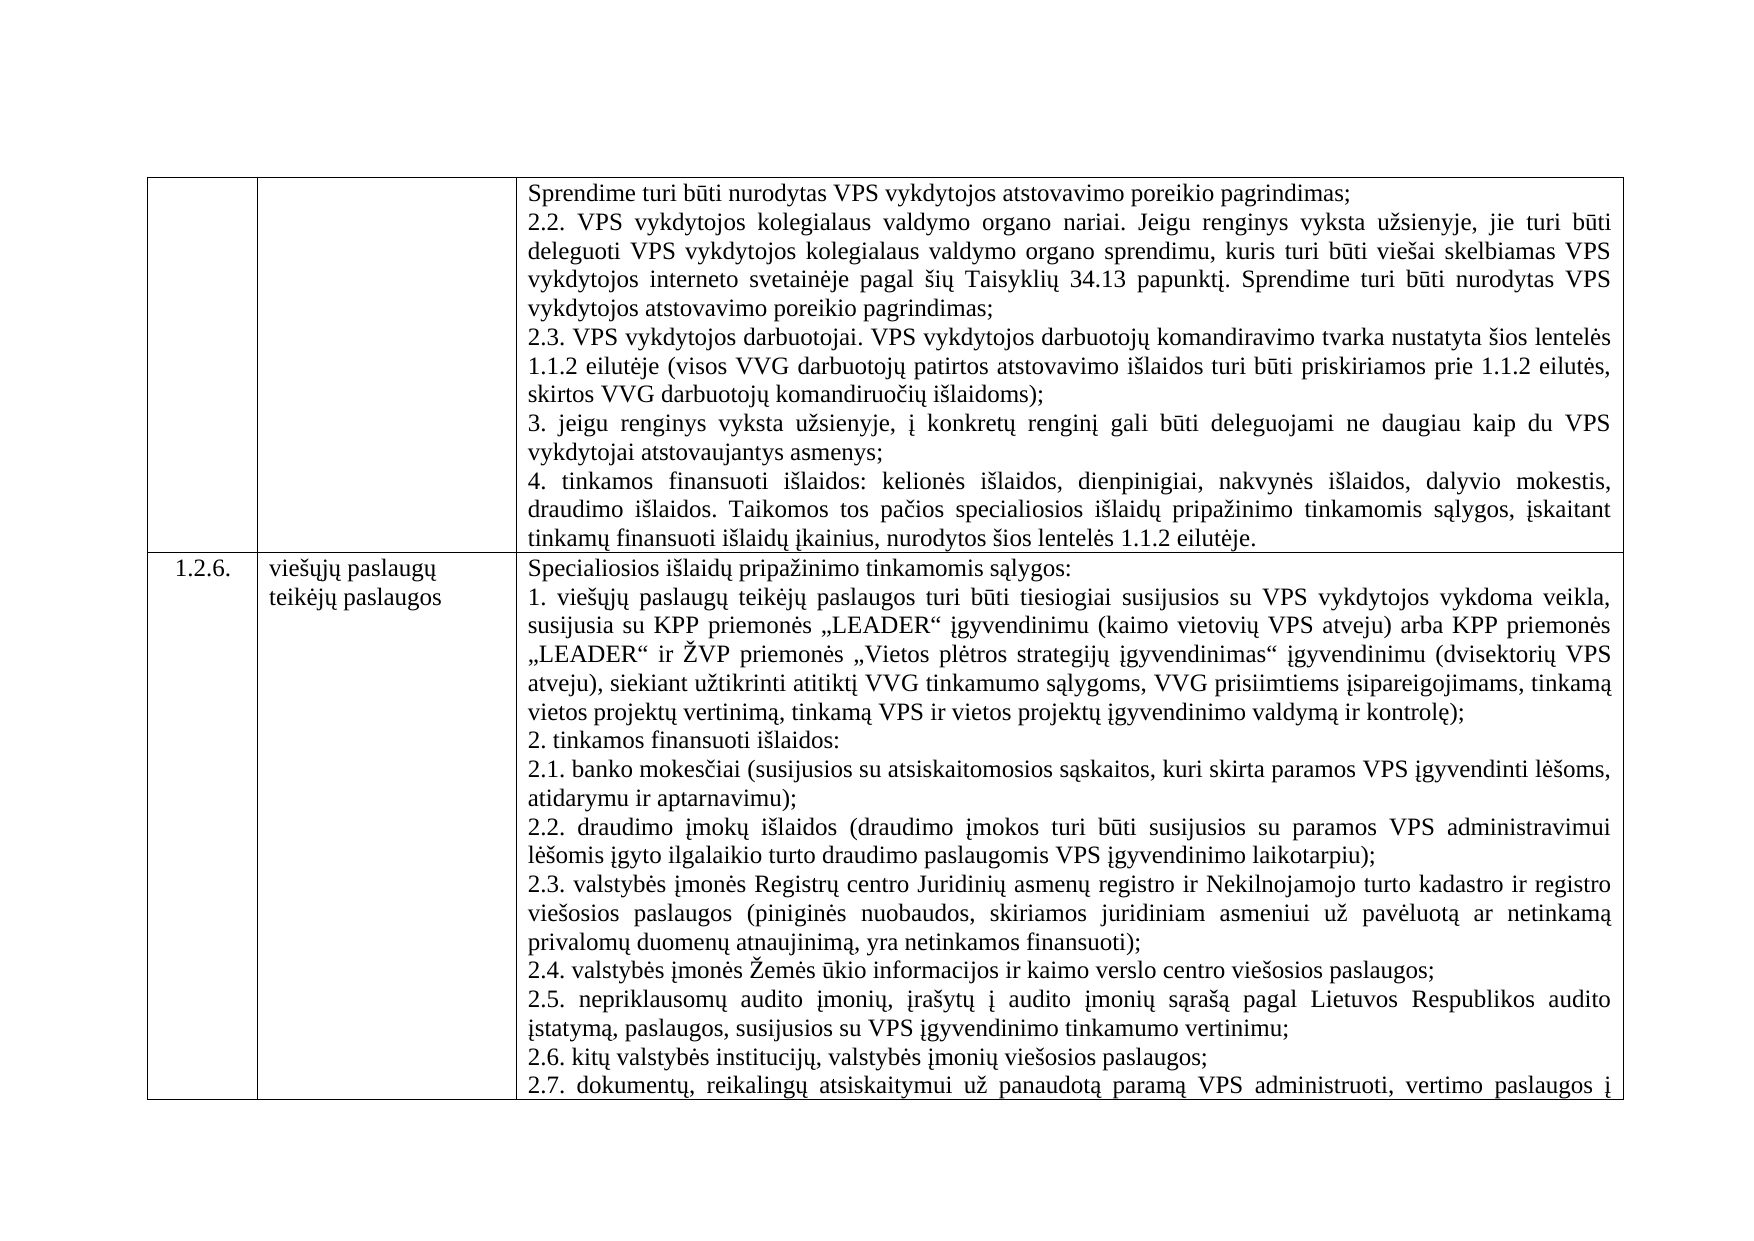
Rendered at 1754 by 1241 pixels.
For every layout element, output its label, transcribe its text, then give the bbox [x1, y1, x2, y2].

table_cell [148, 178, 257, 552]
table_cell Sprendime turi būti nurodytas VPS vykdytojos atstovavimo poreikio pagrindimas; 2.2. VPS vykdytojos kolegialaus valdymo organo nariai. Jeigu renginys vyksta užsienyje, jie turi būti deleguoti VPS vykdytojos kolegialaus valdymo organo sprendimu, kuris turi būti viešai skelbiamas VPS vykdytojos interneto svetainėje pagal šių Taisyklių 34.13 papunktį. Sprendime turi būti nurodytas VPS vykdytojos atstovavimo poreikio pagrindimas; 2.3. VPS vykdytojos darbuotojai. VPS vykdytojos darbuotojų komandiravimo tvarka nustatyta šios lentelės 1.1.2 eilutėje (visos VVG darbuotojų patirtos atstovavimo išlaidos turi būti priskiriamos prie 1.1.2 eilutės, skirtos VVG darbuotojų komandiruočių išlaidoms); 3. jeigu renginys vyksta užsienyje, į konkretų renginį gali būti deleguojami ne daugiau kaip du VPS vykdytojai atstovaujantys asmenys; 4. tinkamos finansuoti išlaidos: kelionės išlaidos, dienpinigiai, nakvynės išlaidos, dalyvio mokestis, draudimo išlaidos. Taikomos tos pačios specialiosios išlaidų pripažinimo tinkamomis sąlygos, įskaitant tinkamų finansuoti išlaidų įkainius, nurodytos šios lentelės 1.1.2 eilutėje. [517, 178, 1623, 552]
table_cell Specialiosios išlaidų pripažinimo tinkamomis sąlygos: 1. viešųjų paslaugų teikėjų paslaugos turi būti tiesiogiai susijusios su VPS vykdytojos vykdoma veikla, susijusia su KPP priemonės „LEADER“ įgyvendinimu (kaimo vietovių VPS atveju) arba KPP priemonės „LEADER“ ir ŽVP priemonės „Vietos plėtros strategijų įgyvendinimas“ įgyvendinimu (dvisektorių VPS atveju), siekiant užtikrinti atitiktį VVG tinkamumo sąlygoms, VVG prisiimtiems įsipareigojimams, tinkamą vietos projektų vertinimą, tinkamą VPS ir vietos projektų įgyvendinimo valdymą ir kontrolę); 2. tinkamos finansuoti išlaidos: 2.1. banko mokesčiai (susijusios su atsiskaitomosios sąskaitos, kuri skirta paramos VPS įgyvendinti lėšoms, atidarymu ir aptarnavimu); 2.2. draudimo įmokų išlaidos (draudimo įmokos turi būti susijusios su paramos VPS administravimui lėšomis įgyto ilgalaikio turto draudimo paslaugomis VPS įgyvendinimo laikotarpiu); 2.3. valstybės įmonės Registrų centro Juridinių asmenų registro ir Nekilnojamojo turto kadastro ir registro viešosios paslaugos (piniginės nuobaudos, skiriamos juridiniam asmeniui už pavėluotą ar netinkamą privalomų duomenų atnaujinimą, yra netinkamos finansuoti); 2.4. valstybės įmonės Žemės ūkio informacijos ir kaimo verslo centro viešosios paslaugos; 2.5. nepriklausomų audito įmonių, įrašytų į audito įmonių sąrašą pagal Lietuvos Respublikos audito įstatymą, paslaugos, susijusios su VPS įgyvendinimo tinkamumo vertinimu; 2.6. kitų valstybės institucijų, valstybės įmonių viešosios paslaugos; 2.7. dokumentų, reikalingų atsiskaitymui už panaudotą paramą VPS administruoti, vertimo paslaugos į [517, 553, 1623, 1099]
table_cell [258, 178, 516, 552]
table_cell viešųjų paslaugų teikėjų paslaugos [258, 553, 516, 1099]
table_cell 1.2.6. [148, 553, 257, 1099]
